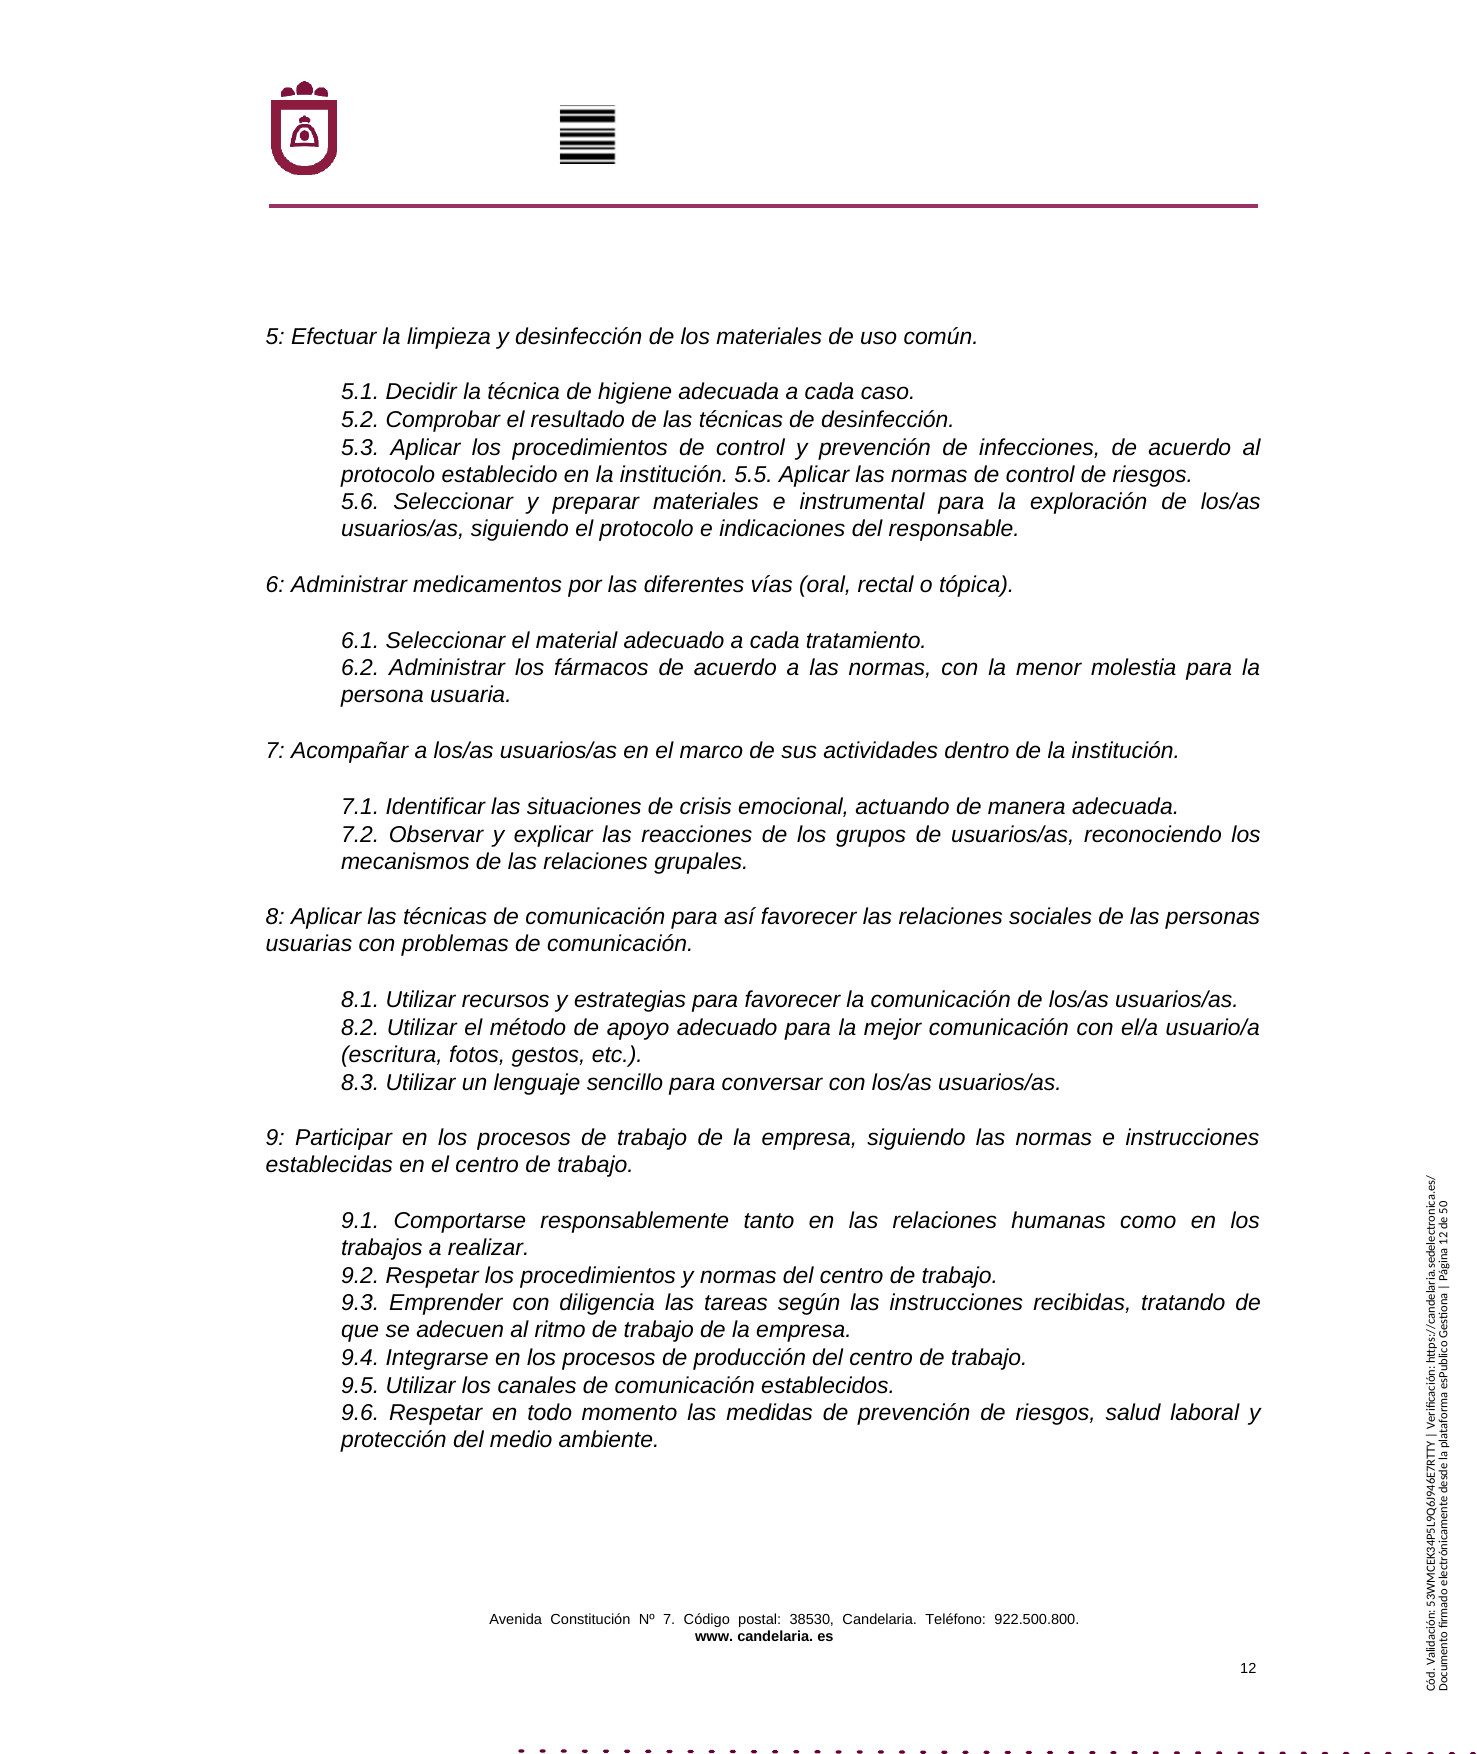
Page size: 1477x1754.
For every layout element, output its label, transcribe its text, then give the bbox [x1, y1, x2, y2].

text 9.1. Comportarse responsablemente tanto en las relaciones humanas como en los trabajos a realizar. [341, 1207, 1263, 1260]
text 9.3. Emprender con diligencia las tareas según las instrucciones recibidas, tratando de que se adecuen al ritmo de trabajo de la empresa. [341, 1289, 1263, 1343]
text 9: Participar en los procesos de trabajo de la empresa, siguiendo las normas e instrucciones establecidas en el centro de trabajo. [265, 1124, 1263, 1178]
text 6.1. Seleccionar el material adecuado a cada tratamiento. [341, 627, 1263, 653]
text 7.1. Identificar las situaciones de crisis emocional, actuando de manera adecuada. [341, 793, 1263, 819]
text 5.3. Aplicar los procedimientos de control y prevención de infecciones, de acuerdo al protocolo establecido en la institución. 5.5. Aplicar las normas de control de riesgos. [341, 433, 1263, 487]
text 7: Acompañar a los/as usuarios/as en el marco de sus actividades dentro de la institución. [265, 737, 1263, 763]
text 8.1. Utilizar recursos y estrategias para favorecer la comunicación de los/as usuarios/as. [341, 986, 1263, 1012]
text 8.2. Utilizar el método de apoyo adecuado para la mejor comunicación con el/a usuario/a (escritura, fotos, gestos, etc.). [341, 1014, 1263, 1067]
text 5.2. Comprobar el resultado de las técnicas de desinfección. [341, 406, 1263, 432]
text 9.6. Respetar en todo momento las medidas de prevención de riesgos, salud laboral y protección del medio ambiente. [341, 1399, 1263, 1453]
text 6.2. Administrar los fármacos de acuerdo a las normas, con la menor molestia para la persona usuaria. [341, 654, 1263, 708]
text 5: Efectuar la limpieza y desinfección de los materiales de uso común. [265, 323, 1263, 349]
text 9.2. Respetar los procedimientos y normas del centro de trabajo. [341, 1262, 1263, 1288]
text 9.5. Utilizar los canales de comunicación establecidos. [341, 1372, 1263, 1398]
text 5.1. Decidir la técnica de higiene adecuada a cada caso. [341, 378, 1263, 405]
text 7.2. Observar y explicar las reacciones de los grupos de usuarios/as, reconociendo los mecanismos de las relaciones grupales. [341, 821, 1263, 874]
text 5.6. Seleccionar y preparar materiales e instrumental para la exploración de los/as usuarios/as, siguiendo el protocolo e indicaciones del responsable. [341, 488, 1263, 542]
text 8: Aplicar las técnicas de comunicación para así favorecer las relaciones sociales de las personas usuarias con problemas de comunicación. [265, 903, 1263, 957]
text 9.4. Integrarse en los procesos de producción del centro de trabajo. [341, 1344, 1263, 1370]
text 6: Administrar medicamentos por las diferentes vías (oral, rectal o tópica). [265, 571, 1263, 597]
text 8.3. Utilizar un lenguaje sencillo para conversar con los/as usuarios/as. [341, 1068, 1263, 1095]
